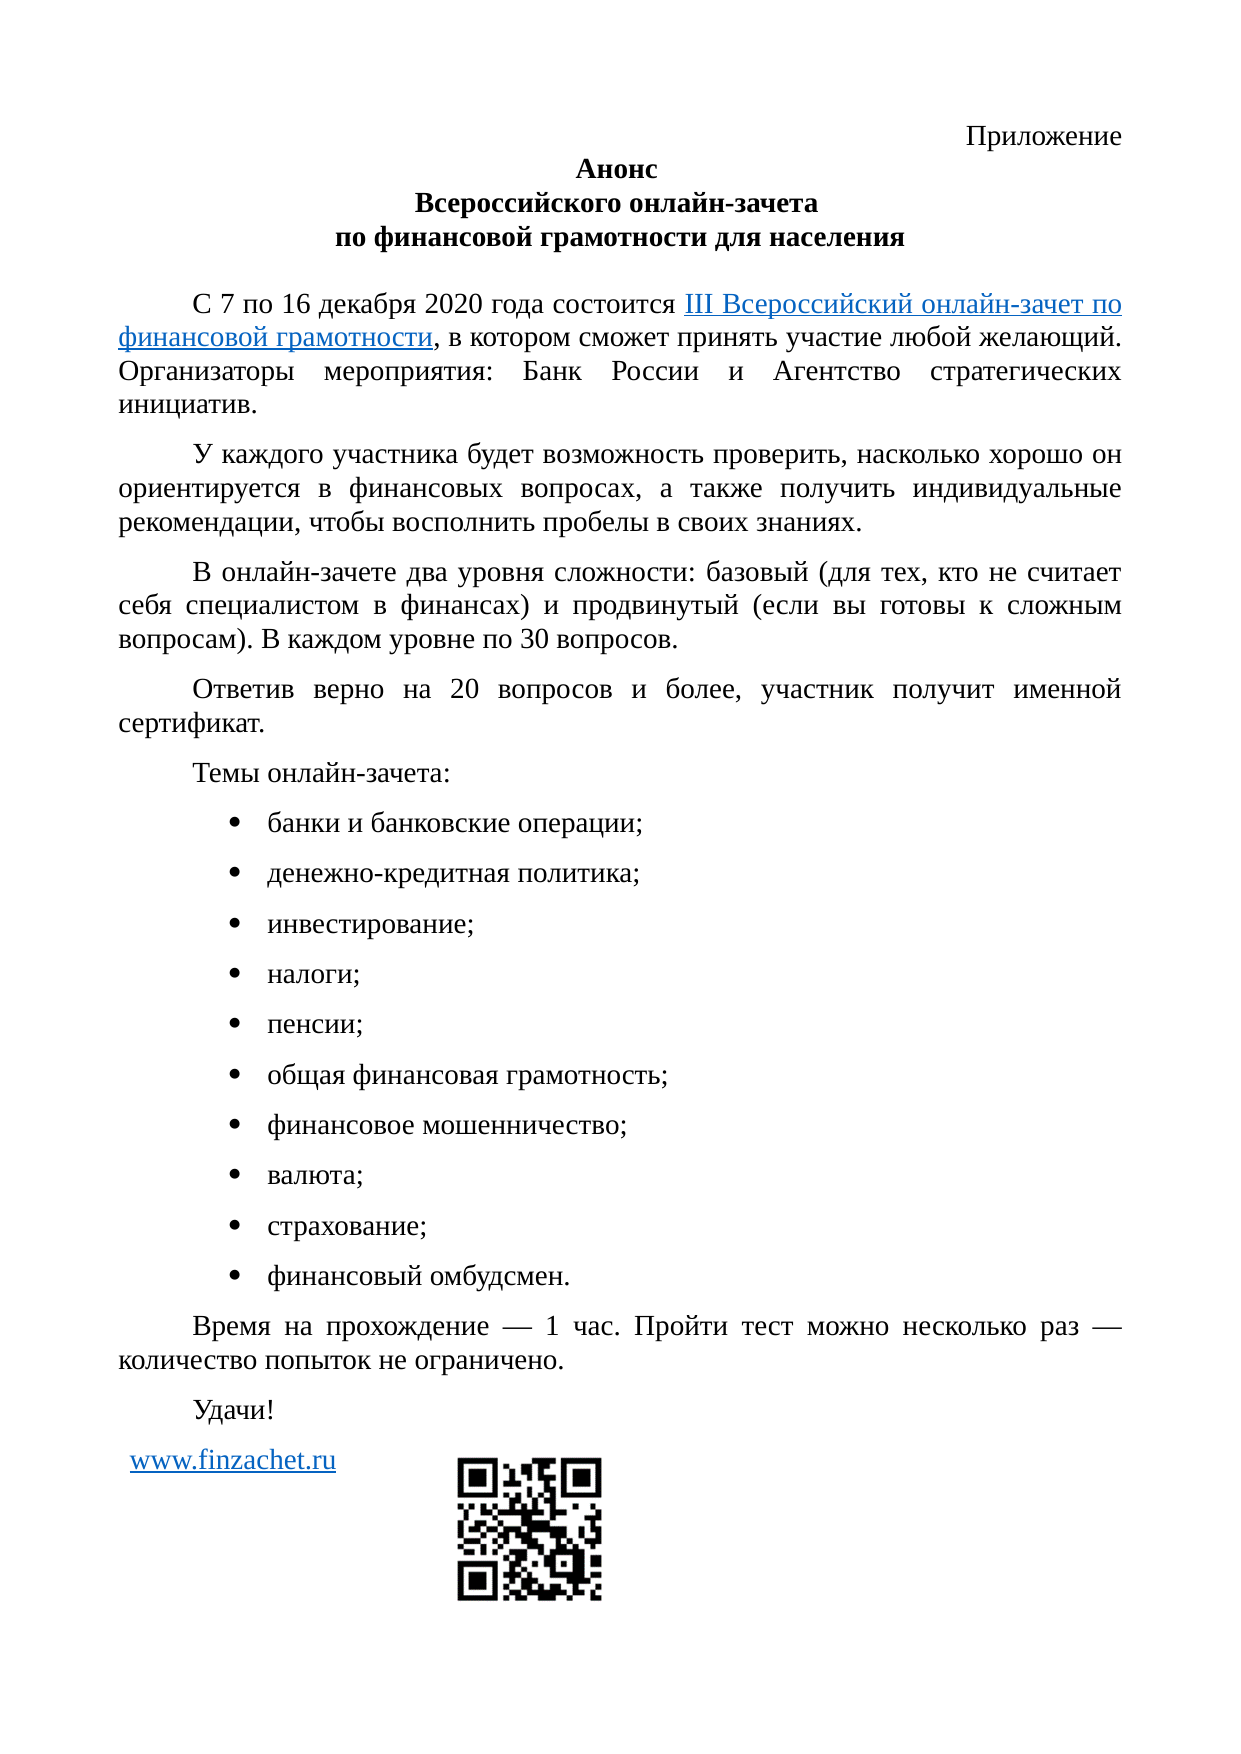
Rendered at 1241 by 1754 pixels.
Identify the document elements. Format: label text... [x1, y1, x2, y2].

text Темы онлайн-зачета: [118, 755, 1122, 788]
list пенсии; [229, 1006, 1122, 1040]
text У каждого участника будет возможность проверить, насколько хорошо он ориентируется в финансовых вопросах, а также получить индивидуальные рекомендации, чтобы восполнить пробелы в своих знаниях. [118, 437, 1122, 537]
list финансовое мошенничество; [229, 1107, 1122, 1141]
list финансовый омбудсмен. [229, 1258, 1122, 1292]
text Удачи! [118, 1392, 1122, 1426]
text Время на прохождение — 1 час. Пройти тест можно несколько раз — количество попыток не ограничено. [118, 1308, 1122, 1375]
list страхование; [229, 1208, 1122, 1241]
text Анонс‌ ‌ Всероссийского онлайн-зачета по финансовой грамотности для населения [118, 152, 1122, 252]
table_header [425, 1442, 436, 1621]
text Приложение [118, 118, 1122, 152]
text В онлайн-зачете два уровня сложности: базовый (для тех, кто не считает себя специалистом в финансах) и продвинутый (если вы готовы к сложным вопросам). В каждом уровне по 30 вопросов. [118, 554, 1122, 654]
table_header [623, 1442, 1115, 1621]
list инвестирование; [229, 906, 1122, 939]
table_header www.finzachet.ru [118, 1442, 425, 1621]
text ‌ [118, 252, 1122, 286]
list банки и банковские операции; [229, 805, 1122, 839]
text Ответив верно на 20 вопросов и более, участник получит именной сертификат. [118, 671, 1122, 738]
text С 7 по 16 декабря 2020 года состоится III Всероссийский онлайн-зачет по финансовой грамотности, в котором сможет принять участие любой желающий. Организаторы мероприятия: Банк России и Агентство стратегических инициатив. [118, 286, 1122, 420]
list общая финансовая грамотность; [229, 1057, 1122, 1090]
list налоги; [229, 956, 1122, 990]
list денежно-кредитная политика; [229, 856, 1122, 889]
list валюта; [229, 1157, 1122, 1191]
